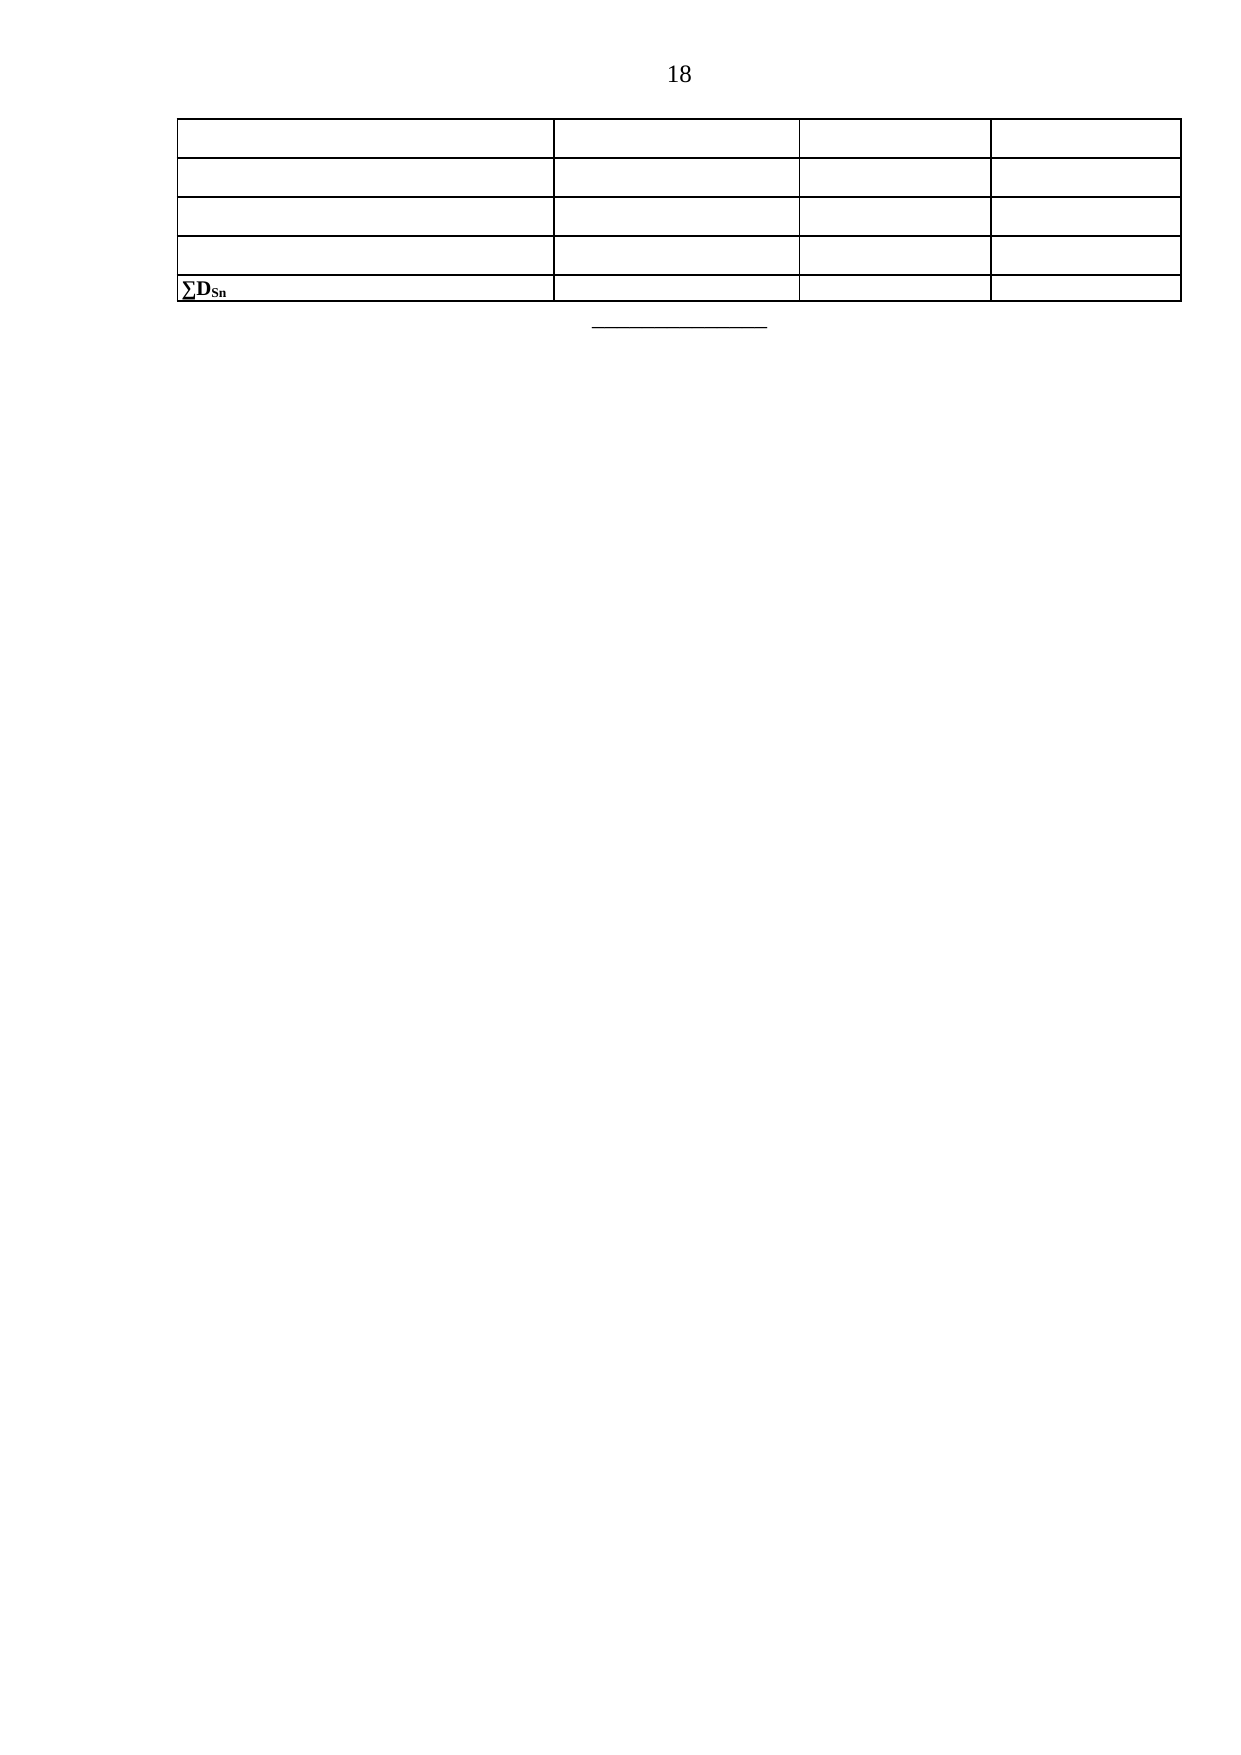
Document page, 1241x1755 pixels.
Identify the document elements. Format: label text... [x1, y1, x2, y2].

table_cell [992, 237, 1180, 274]
table_cell [178, 120, 553, 157]
table_cell [992, 159, 1180, 196]
table_cell [555, 237, 799, 274]
table_cell [178, 237, 553, 274]
table_cell [800, 198, 990, 235]
table_cell [992, 198, 1180, 235]
table_cell [800, 120, 990, 157]
table_cell [178, 198, 553, 235]
table_cell [795, 276, 799, 300]
table_cell [800, 237, 990, 274]
table_cell [555, 159, 799, 196]
table_cell [178, 159, 553, 196]
table_cell [555, 198, 799, 235]
table_cell [992, 120, 1180, 157]
table_cell [800, 159, 990, 196]
text ______________ [177, 302, 1181, 330]
table_cell [555, 120, 799, 157]
